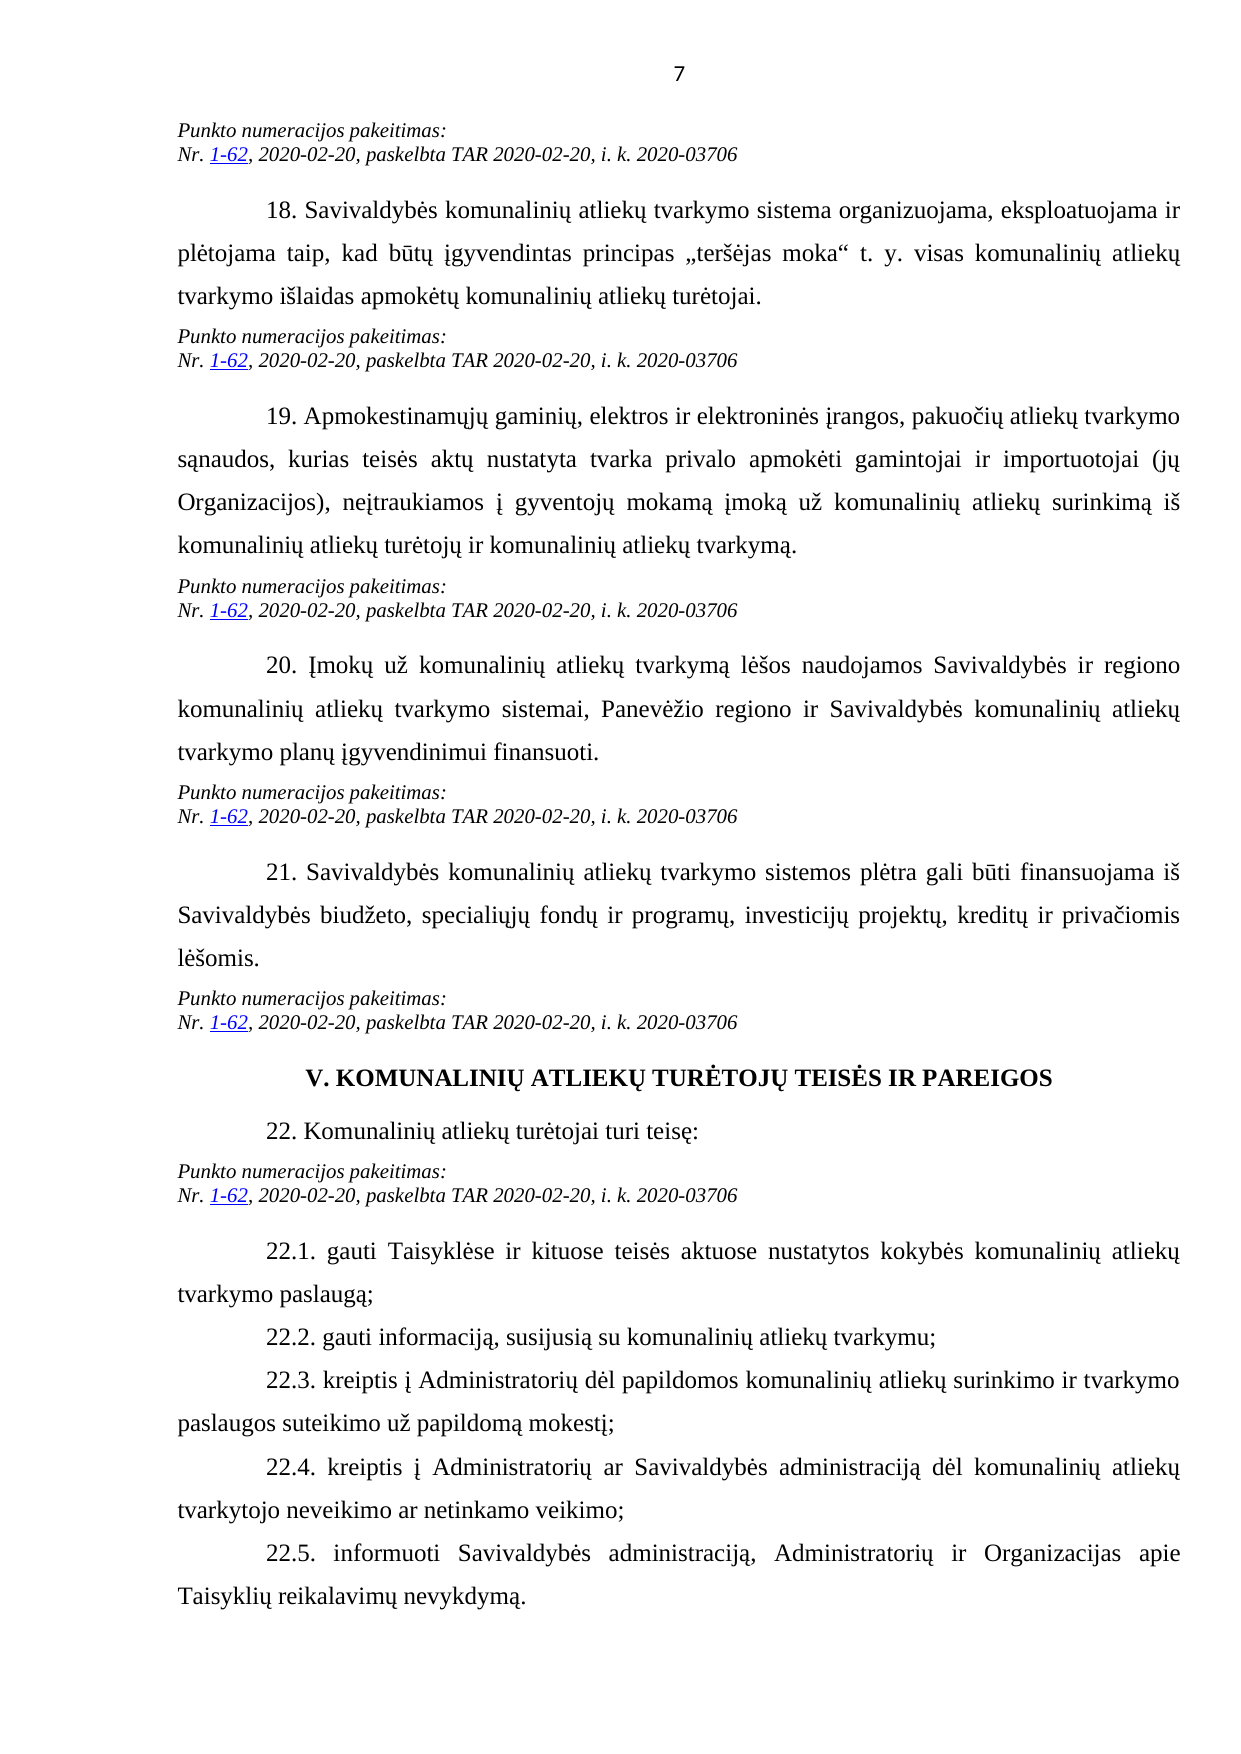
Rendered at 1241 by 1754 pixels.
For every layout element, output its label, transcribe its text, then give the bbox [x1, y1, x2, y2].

text 20. Įmokų už komunalinių atliekų tvarkymą lėšos naudojamos Savivaldybės ir regiono komunalinių atliekų tvarkymo sistemai, Panevėžio regiono ir Savivaldybės komunalinių atliekų tvarkymo planų įgyvendinimui finansuoti. [177, 651, 1181, 766]
text Punkto numeracijos pakeitimas: [177, 780, 1181, 804]
text Nr. 1-62, 2020-02-20, paskelbta TAR 2020-02-20, i. k. 2020-03706 [177, 598, 1181, 622]
text 22.5. informuoti Savivaldybės administraciją, Administratorių ir Organizacijas apie Taisyklių reikalavimų nevykdymą. [177, 1538, 1181, 1610]
text 19. Apmokestinamųjų gaminių, elektros ir elektroninės įrangos, pakuočių atliekų tvarkymo sąnaudos, kurias teisės aktų nustatyta tvarka privalo apmokėti gamintojai ir importuotojai (jų Organizacijos), neįtraukiamos į gyventojų mokamą įmoką už komunalinių atliekų surinkimą iš komunalinių atliekų turėtojų ir komunalinių atliekų tvarkymą. [177, 401, 1181, 559]
text Nr. 1-62, 2020-02-20, paskelbta TAR 2020-02-20, i. k. 2020-03706 [177, 142, 1181, 166]
text Nr. 1-62, 2020-02-20, paskelbta TAR 2020-02-20, i. k. 2020-03706 [177, 804, 1181, 828]
text Nr. 1-62, 2020-02-20, paskelbta TAR 2020-02-20, i. k. 2020-03706 [177, 1010, 1181, 1034]
text Nr. 1-62, 2020-02-20, paskelbta TAR 2020-02-20, i. k. 2020-03706 [177, 1183, 1181, 1207]
text Punkto numeracijos pakeitimas: [177, 324, 1181, 348]
text Punkto numeracijos pakeitimas: [177, 986, 1181, 1010]
text Punkto numeracijos pakeitimas: [177, 574, 1181, 598]
text 21. Savivaldybės komunalinių atliekų tvarkymo sistemos plėtra gali būti finansuojama iš Savivaldybės biudžeto, specialiųjų fondų ir programų, investicijų projektų, kreditų ir privačiomis lėšomis. [177, 857, 1181, 972]
text V. KOMUNALINIŲ ATLIEKŲ TURĖTOJŲ TEISĖS IR PAREIGOS [177, 1063, 1181, 1092]
text 22.4. kreiptis į Administratorių ar Savivaldybės administraciją dėl komunalinių atliekų tvarkytojo neveikimo ar netinkamo veikimo; [177, 1452, 1181, 1523]
text 22.1. gauti Taisyklėse ir kituose teisės aktuose nustatytos kokybės komunalinių atliekų tvarkymo paslaugą; [177, 1236, 1181, 1308]
text 22. Komunalinių atliekų turėtojai turi teisę: [177, 1116, 1181, 1145]
text 18. Savivaldybės komunalinių atliekų tvarkymo sistema organizuojama, eksploatuojama ir plėtojama taip, kad būtų įgyvendintas principas „teršėjas moka“ t. y. visas komunalinių atliekų tvarkymo išlaidas apmokėtų komunalinių atliekų turėtojai. [177, 195, 1181, 310]
text Punkto numeracijos pakeitimas: [177, 118, 1181, 142]
text Nr. 1-62, 2020-02-20, paskelbta TAR 2020-02-20, i. k. 2020-03706 [177, 348, 1181, 372]
text 22.3. kreiptis į Administratorių dėl papildomos komunalinių atliekų surinkimo ir tvarkymo paslaugos suteikimo už papildomą mokestį; [177, 1365, 1181, 1437]
text 22.2. gauti informaciją, susijusią su komunalinių atliekų tvarkymu; [177, 1322, 1181, 1351]
text Punkto numeracijos pakeitimas: [177, 1159, 1181, 1183]
